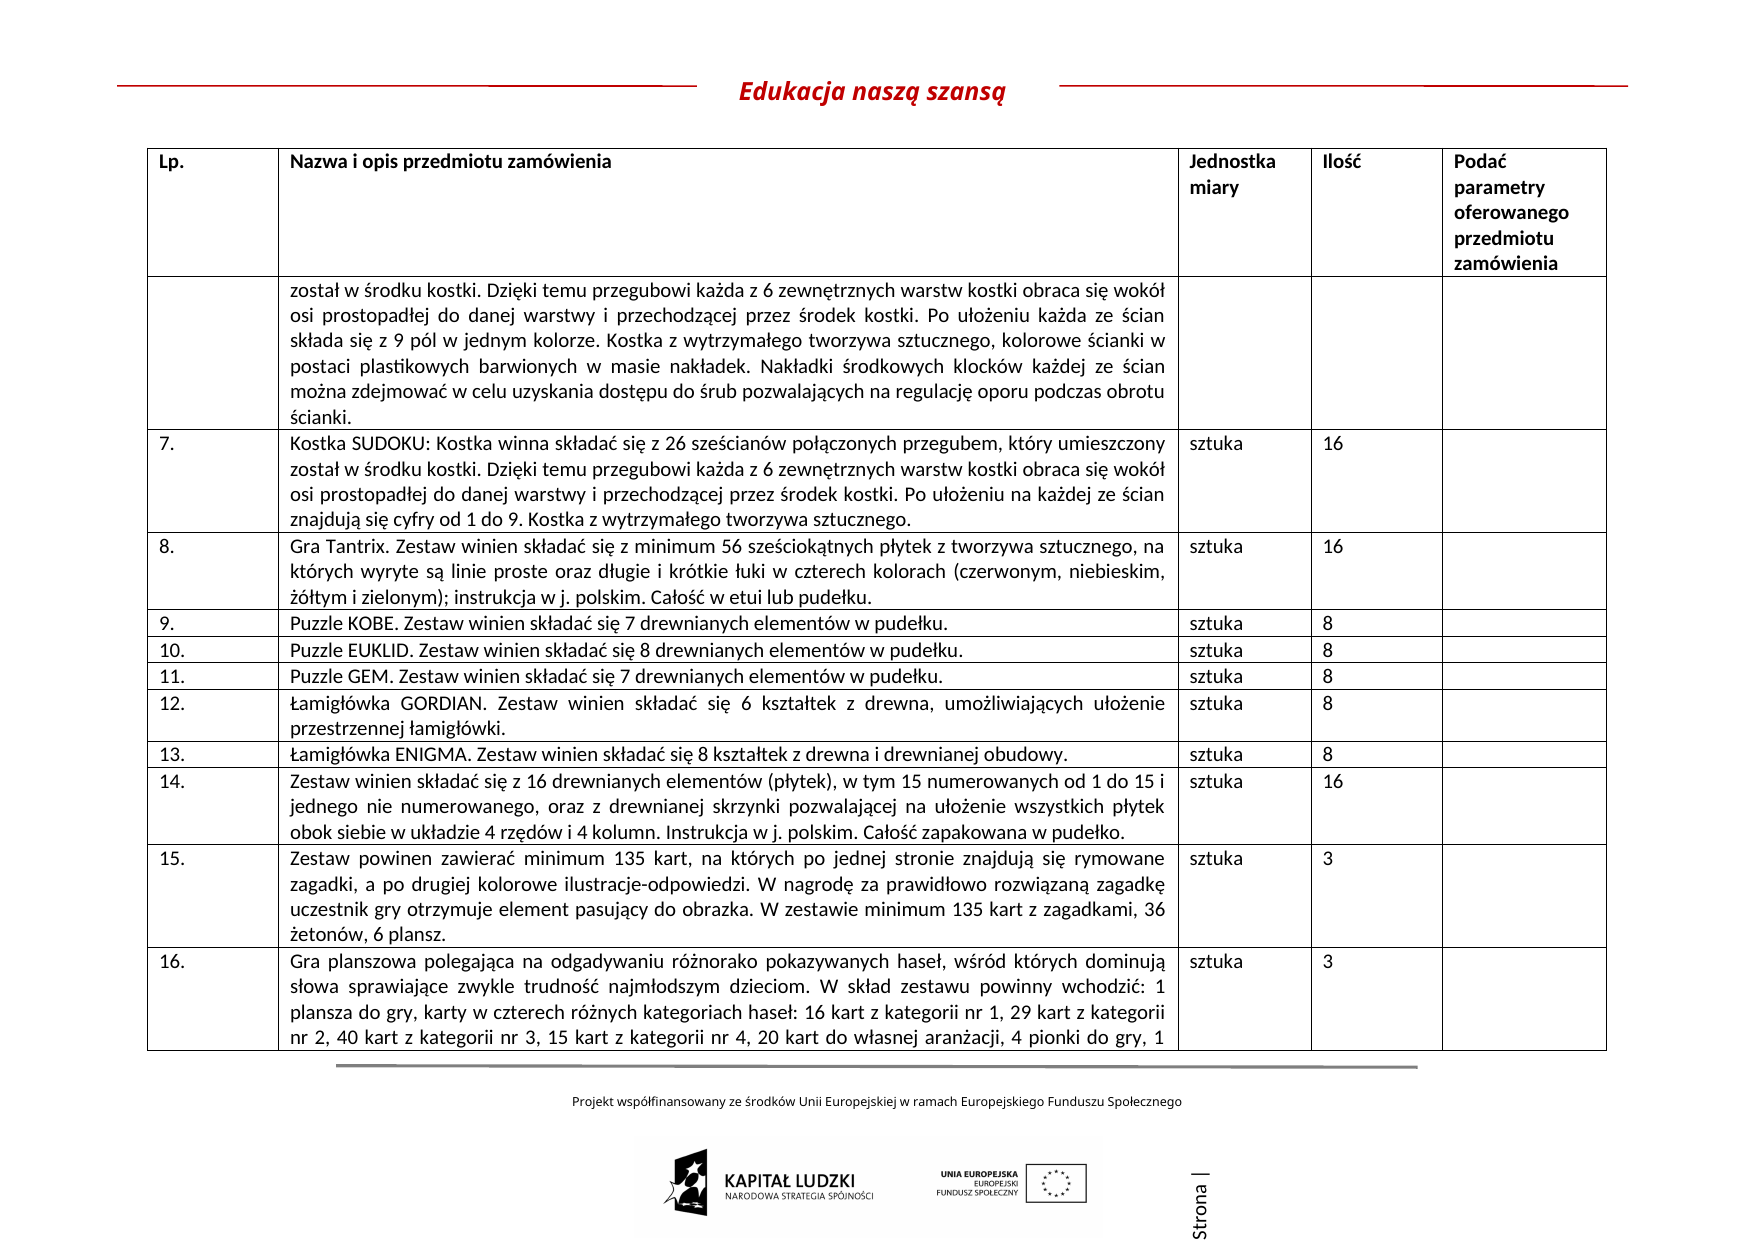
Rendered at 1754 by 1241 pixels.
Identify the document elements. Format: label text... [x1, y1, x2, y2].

table_cell Łamigłówka GORDIAN. Zestaw winien składać się 6 kształtek z drewna, umożliwiających ułożenie przestrzennej łamigłówki. [279, 690, 1178, 741]
table_cell 12. [148, 690, 278, 741]
table_cell 10. [148, 637, 278, 662]
table_cell [1443, 948, 1606, 1050]
table_cell 14. [148, 768, 278, 844]
table_cell sztuka [1179, 533, 1311, 609]
table_header Jednostka miary [1179, 149, 1311, 276]
table_cell Puzzle GEM. Zestaw winien składać się 7 drewnianych elementów w pudełku. [279, 663, 1178, 689]
table_cell [148, 277, 278, 429]
table_cell Łamigłówka ENIGMA. Zestaw winien składać się 8 kształtek z drewna i drewnianej obudowy. [279, 742, 1178, 767]
table_cell sztuka [1179, 637, 1311, 662]
table_cell sztuka [1179, 610, 1311, 636]
table_cell sztuka [1179, 845, 1311, 947]
table_cell sztuka [1179, 948, 1311, 1050]
table_cell [1443, 768, 1606, 844]
table_cell 8 [1312, 610, 1442, 636]
table_cell 16. [148, 948, 278, 1050]
table_cell 8. [148, 533, 278, 609]
table_header Lp. [148, 149, 278, 276]
table_cell 7. [148, 430, 278, 532]
table_cell 8 [1312, 637, 1442, 662]
table_cell Gra planszowa polegająca na odgadywaniu różnorako pokazywanych haseł, wśród których dominują słowa sprawiające zwykle trudność najmłodszym dzieciom. W skład zestawu powinny wchodzić: 1 plansza do gry, karty w czterech różnych kategoriach haseł: 16 kart z kategorii nr 1, 29 kart z kategorii nr 2, 40 kart z kategorii nr 3, 15 kart z kategorii nr 4, 20 kart do własnej aranżacji, 4 pionki do gry, 1 [279, 948, 1178, 1050]
table_cell Zestaw powinen zawierać minimum 135 kart, na których po jednej stronie znajdują się rymowane zagadki, a po drugiej kolorowe ilustracje-odpowiedzi. W nagrodę za prawidłowo rozwiązaną zagadkę uczestnik gry otrzymuje element pasujący do obrazka. W zestawie minimum 135 kart z zagadkami, 36 żetonów, 6 plansz. [279, 845, 1178, 947]
table_cell [1443, 637, 1606, 662]
table_cell [1179, 277, 1311, 429]
table_cell [1443, 663, 1606, 689]
table_cell 8 [1312, 742, 1442, 767]
table_cell sztuka [1179, 430, 1311, 532]
table_cell 3 [1312, 845, 1442, 947]
table_cell [1443, 845, 1606, 947]
table_header Ilość [1312, 149, 1442, 276]
table_cell Zestaw winien składać się z 16 drewnianych elementów (płytek), w tym 15 numerowanych od 1 do 15 i jednego nie numerowanego, oraz z drewnianej skrzynki pozwalającej na ułożenie wszystkich płytek obok siebie w układzie 4 rzędów i 4 kolumn. Instrukcja w j. polskim. Całość zapakowana w pudełko. [279, 768, 1178, 844]
table_cell [1443, 742, 1606, 767]
table_cell sztuka [1179, 742, 1311, 767]
table_cell Puzzle KOBE. Zestaw winien składać się 7 drewnianych elementów w pudełku. [279, 610, 1178, 636]
table_cell 3 [1312, 948, 1442, 1050]
table_cell 15. [148, 845, 278, 947]
table_cell sztuka [1179, 690, 1311, 741]
table_cell 9. [148, 610, 278, 636]
table_cell [1312, 277, 1442, 429]
table_cell [1443, 430, 1606, 532]
table_cell 11. [148, 663, 278, 689]
table_header Nazwa i opis przedmiotu zamówienia [279, 149, 1178, 276]
table_cell [1443, 277, 1606, 429]
table_header Podać parametry oferowanego przedmiotu zamówienia [1443, 149, 1606, 276]
table_cell 16 [1312, 768, 1442, 844]
table_cell [1443, 533, 1606, 609]
table_cell [1443, 610, 1606, 636]
table_cell Kostka SUDOKU: Kostka winna składać się z 26 sześcianów połączonych przegubem, który umieszczony został w środku kostki. Dzięki temu przegubowi każda z 6 zewnętrznych warstw kostki obraca się wokół osi prostopadłej do danej warstwy i przechodzącej przez środek kostki. Po ułożeniu na każdej ze ścian znajdują się cyfry od 1 do 9. Kostka z wytrzymałego tworzywa sztucznego. [279, 430, 1178, 532]
table_cell Gra Tantrix. Zestaw winien składać się z minimum 56 sześciokątnych płytek z tworzywa sztucznego, na których wyryte są linie proste oraz długie i krótkie łuki w czterech kolorach (czerwonym, niebieskim, żółtym i zielonym); instrukcja w j. polskim. Całość w etui lub pudełku. [279, 533, 1178, 609]
table_cell 16 [1312, 430, 1442, 532]
table_cell [1443, 690, 1606, 741]
table_cell Puzzle EUKLID. Zestaw winien składać się 8 drewnianych elementów w pudełku. [279, 637, 1178, 662]
table_cell sztuka [1179, 768, 1311, 844]
table_cell został w środku kostki. Dzięki temu przegubowi każda z 6 zewnętrznych warstw kostki obraca się wokół osi prostopadłej do danej warstwy i przechodzącej przez środek kostki. Po ułożeniu każda ze ścian składa się z 9 pól w jednym kolorze. Kostka z wytrzymałego tworzywa sztucznego, kolorowe ścianki w postaci plastikowych barwionych w masie nakładek. Nakładki środkowych klocków każdej ze ścian można zdejmować w celu uzyskania dostępu do śrub pozwalających na regulację oporu podczas obrotu ścianki. [279, 277, 1178, 429]
table_cell 16 [1312, 533, 1442, 609]
table_cell 8 [1312, 690, 1442, 741]
table_cell 8 [1312, 663, 1442, 689]
table_cell 13. [148, 742, 278, 767]
table_cell sztuka [1179, 663, 1311, 689]
